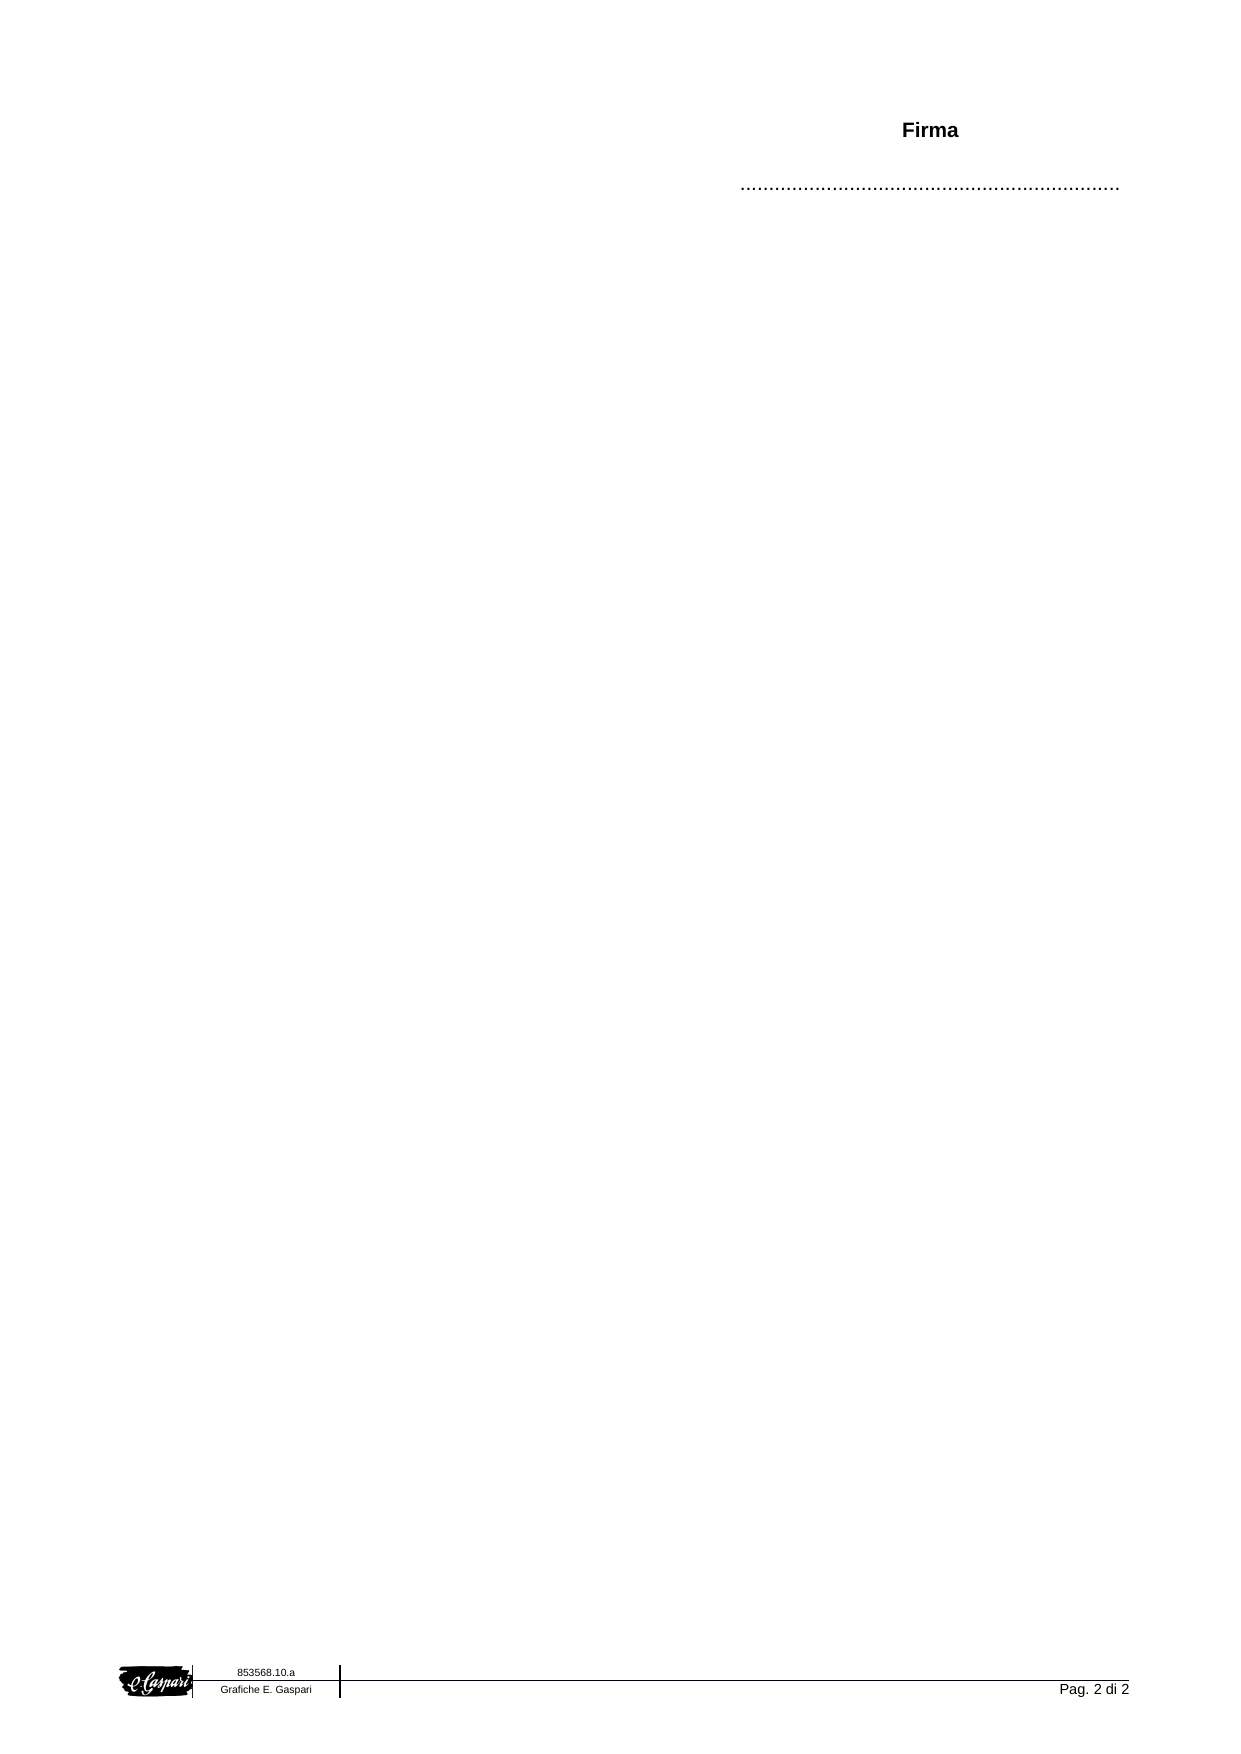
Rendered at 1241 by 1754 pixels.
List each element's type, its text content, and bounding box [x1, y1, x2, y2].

picture [118, 1665, 193, 1697]
text .................................................................. [738, 167, 1122, 196]
text Firma [738, 118, 1122, 142]
